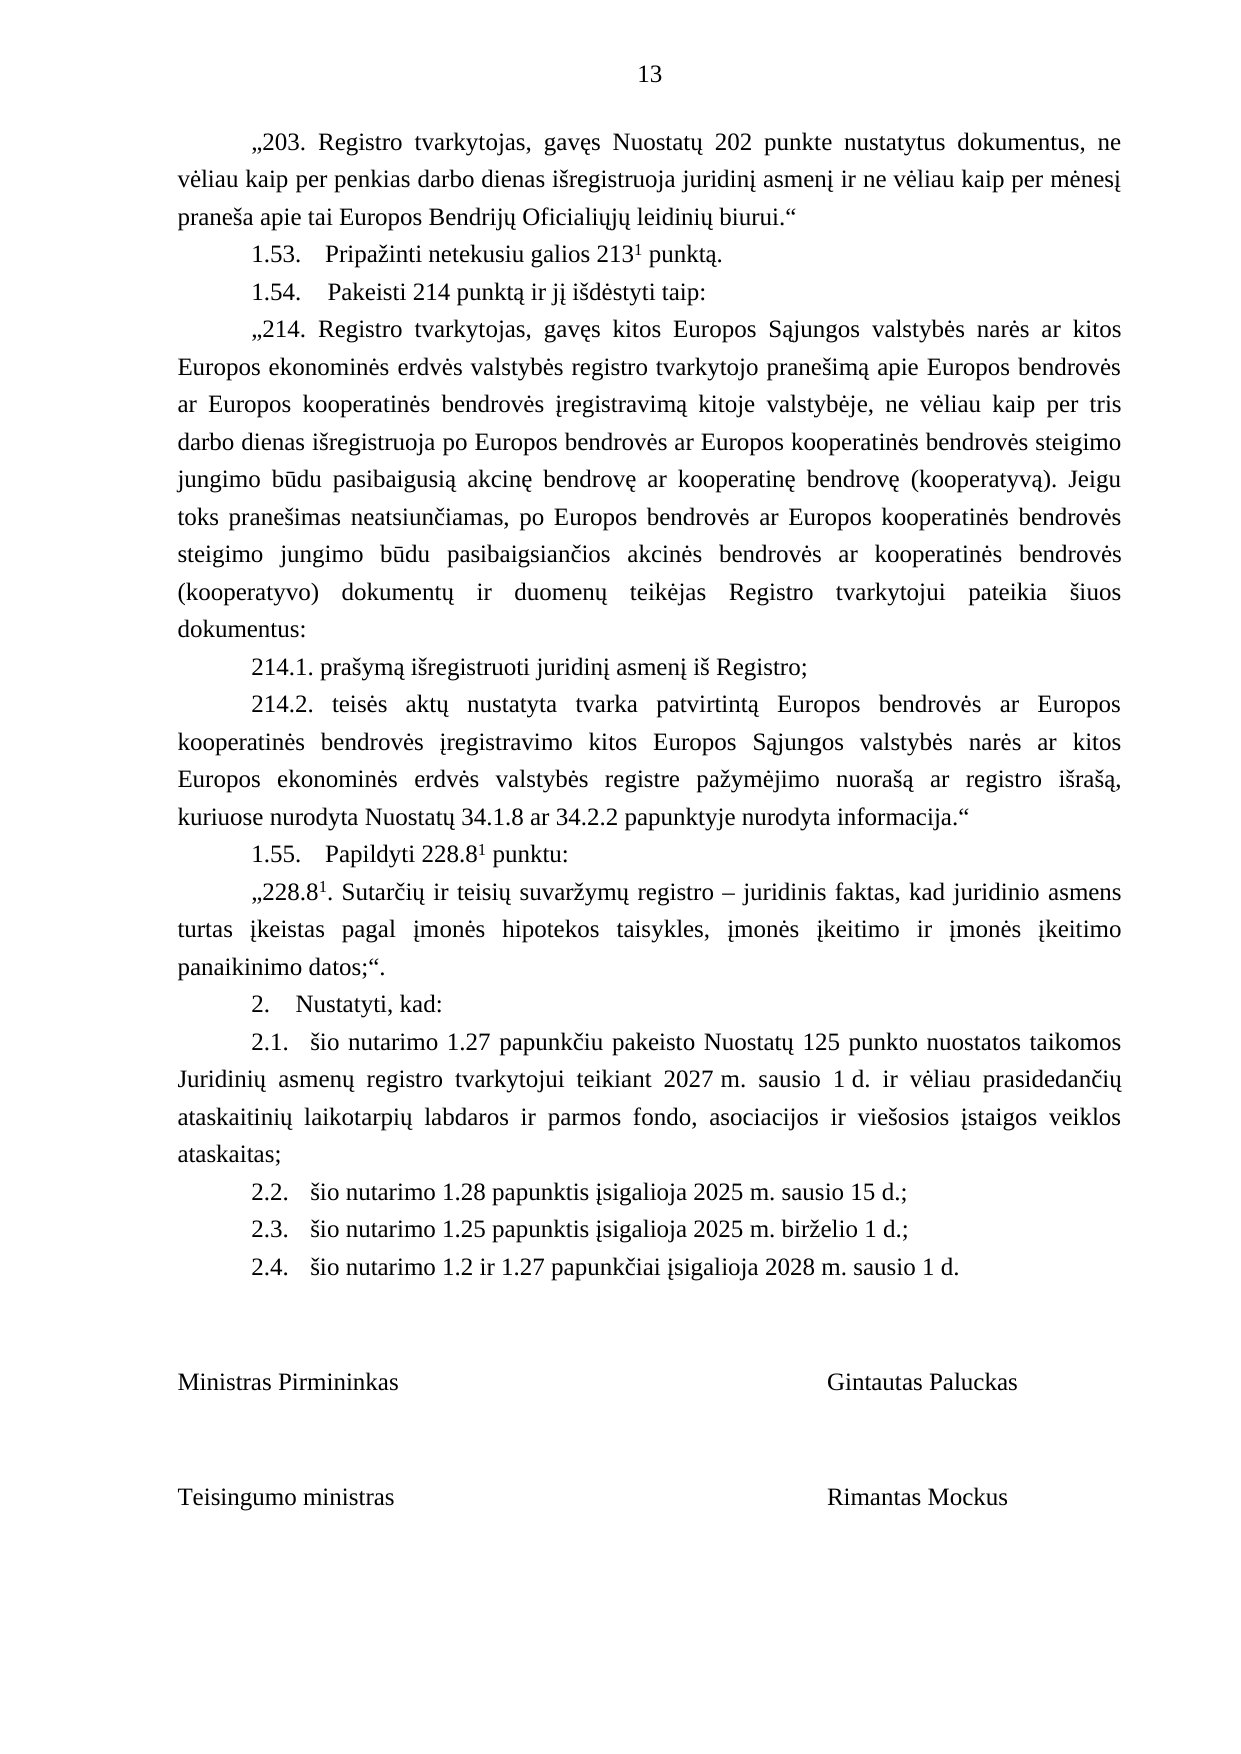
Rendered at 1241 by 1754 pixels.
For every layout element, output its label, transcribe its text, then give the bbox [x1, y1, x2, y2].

text 2.2. šio nutarimo 1.28 papunktis įsigalioja 2025 m. sausio 15 d.; [177, 1168, 1122, 1206]
text „203. Registro tvarkytojas, gavęs Nuostatų 202 punkte nustatytus dokumentus, ne vėliau kaip per penkias darbo dienas išregistruoja juridinį asmenį ir ne vėliau kaip per mėnesį praneša apie tai Europos Bendrijų Oficialiųjų leidinių biurui.“ [177, 118, 1122, 231]
text „228.81. Sutarčių ir teisių suvaržymų registro – juridinis faktas, kad juridinio asmens turtas įkeistas pagal įmonės hipotekos taisykles, įmonės įkeitimo ir įmonės įkeitimo panaikinimo datos;“. [177, 868, 1122, 981]
text „214. Registro tvarkytojas, gavęs kitos Europos Sąjungos valstybės narės ar kitos Europos ekonominės erdvės valstybės registro tvarkytojo pranešimą apie Europos bendrovės ar Europos kooperatinės bendrovės įregistravimą kitoje valstybėje, ne vėliau kaip per tris darbo dienas išregistruoja po Europos bendrovės ar Europos kooperatinės bendrovės steigimo jungimo būdu pasibaigusią akcinę bendrovę ar kooperatinę bendrovę (kooperatyvą). Jeigu toks pranešimas neatsiunčiamas, po Europos bendrovės ar Europos kooperatinės bendrovės steigimo jungimo būdu pasibaigsiančios akcinės bendrovės ar kooperatinės bendrovės (kooperatyvo) dokumentų ir duomenų teikėjas Registro tvarkytojui pateikia šiuos dokumentus: [177, 306, 1122, 643]
text 1.53. Pripažinti netekusiu galios 2131 punktą. [177, 231, 1122, 268]
text Ministras Pirmininkas Gintautas Paluckas [177, 1367, 1122, 1396]
text 1.55. Papildyti 228.81 punktu: [177, 831, 1122, 868]
text 2. Nustatyti, kad: [177, 981, 1122, 1018]
text 2.1. šio nutarimo 1.27 papunkčiu pakeisto Nuostatų 125 punkto nuostatos taikomos Juridinių asmenų registro tvarkytojui teikiant 2027 m. sausio 1 d. ir vėliau prasidedančių ataskaitinių laikotarpių labdaros ir parmos fondo, asociacijos ir viešosios įstaigos veiklos ataskaitas; [177, 1018, 1122, 1168]
text 1.54. Pakeisti 214 punktą ir jį išdėstyti taip: [177, 268, 1122, 306]
text 2.4. šio nutarimo 1.2 ir 1.27 papunkčiai įsigalioja 2028 m. sausio 1 d. [251, 1243, 1122, 1281]
text 214.1. prašymą išregistruoti juridinį asmenį iš Registro; [177, 643, 1122, 681]
text 214.2. teisės aktų nustatyta tvarka patvirtintą Europos bendrovės ar Europos kooperatinės bendrovės įregistravimo kitos Europos Sąjungos valstybės narės ar kitos Europos ekonominės erdvės valstybės registre pažymėjimo nuorašą ar registro išrašą, kuriuose nurodyta Nuostatų 34.1.8 ar 34.2.2 papunktyje nurodyta informacija.“ [177, 681, 1122, 831]
text 2.3. šio nutarimo 1.25 papunktis įsigalioja 2025 m. birželio 1 d.; [177, 1206, 1122, 1243]
text Teisingumo ministras Rimantas Mockus [177, 1482, 1122, 1511]
